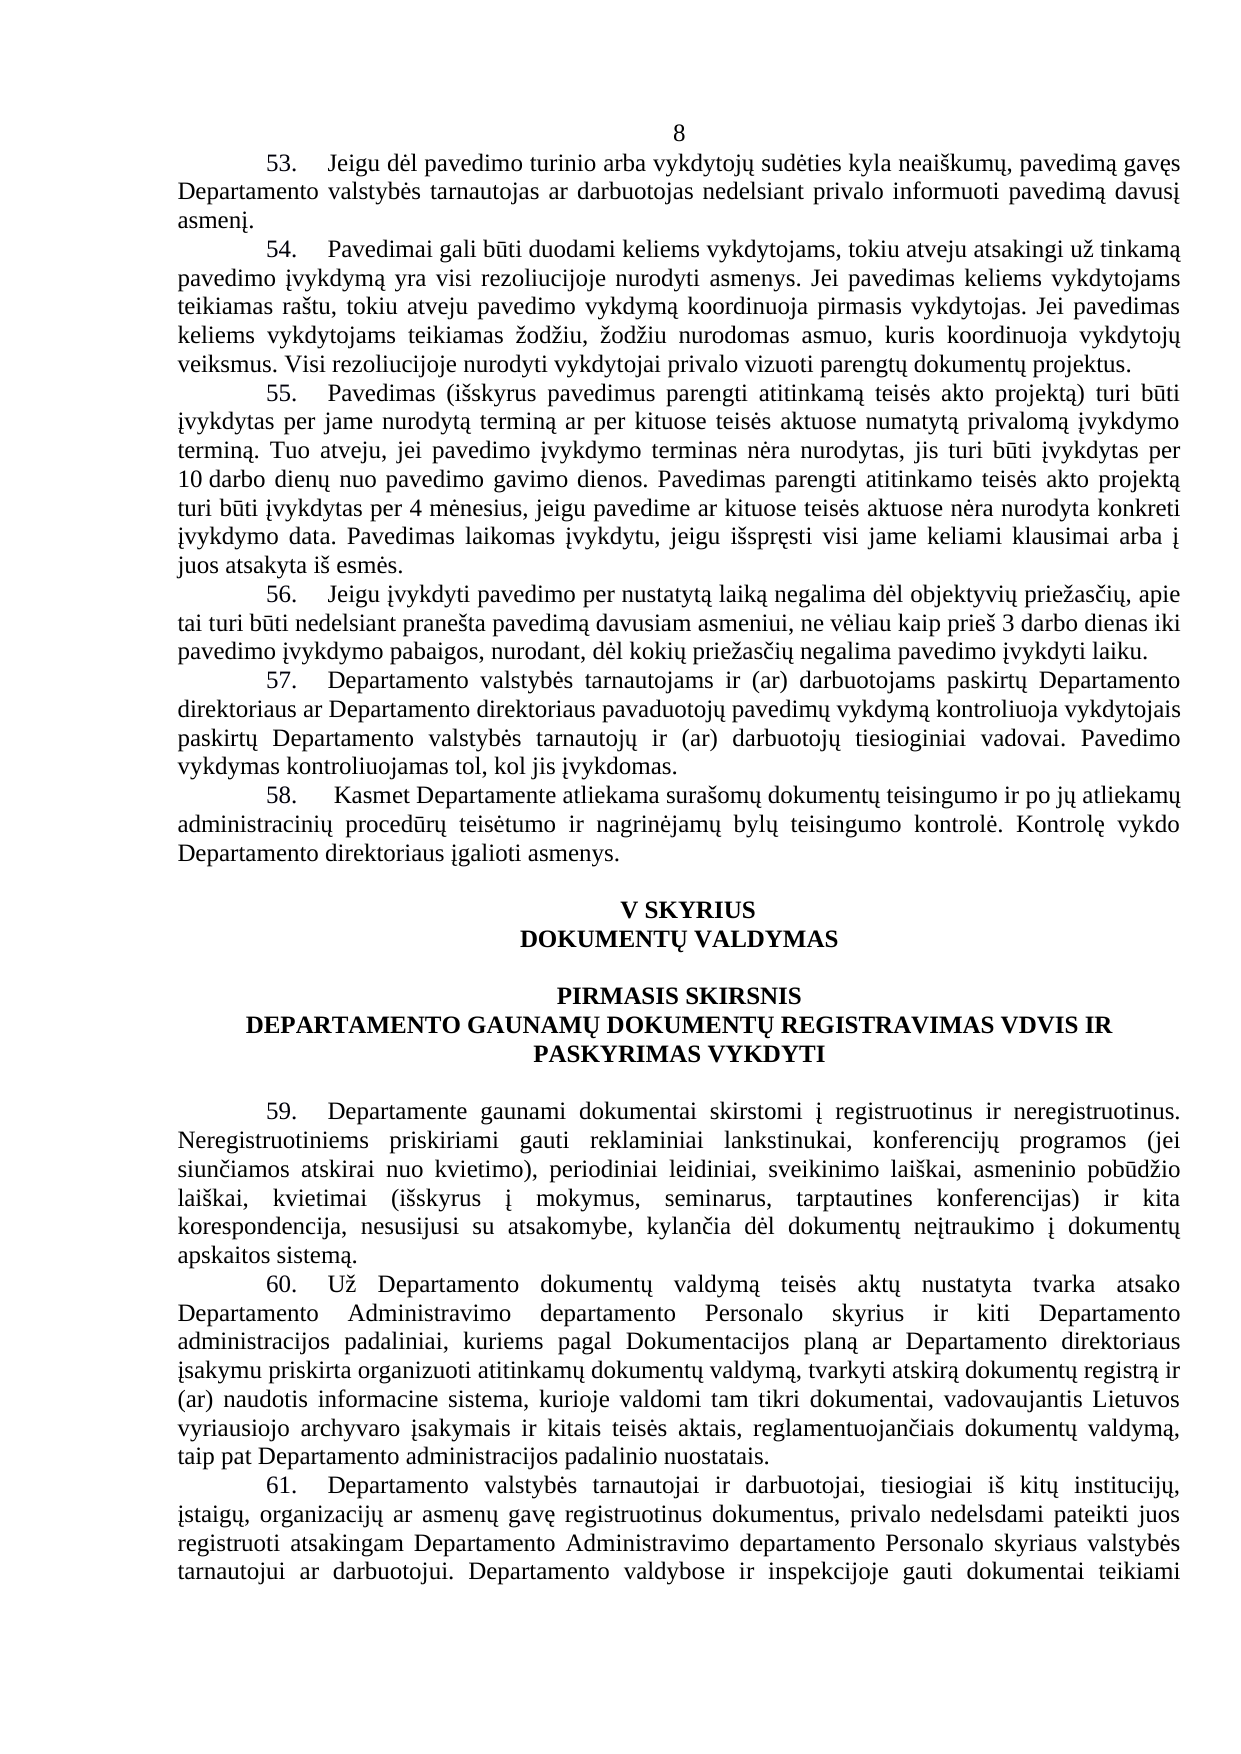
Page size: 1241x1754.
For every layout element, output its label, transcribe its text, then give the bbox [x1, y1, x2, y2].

text 61. Departamento valstybės tarnautojai ir darbuotojai, tiesiogiai iš kitų institucijų, įstaigų, organizacijų ar asmenų gavę registruotinus dokumentus, privalo nedelsdami pateikti juos registruoti atsakingam Departamento Administravimo departamento Personalo skyriaus valstybės tarnautojui ar darbuotojui. Departamento valdybose ir inspekcijoje gauti dokumentai teikiami [177, 1470, 1181, 1585]
text 59. Departamente gaunami dokumentai skirstomi į registruotinus ir neregistruotinus. Neregistruotiniems priskiriami gauti reklaminiai lankstinukai, konferencijų programos (jei siunčiamos atskirai nuo kvietimo), periodiniai leidiniai, sveikinimo laiškai, asmeninio pobūdžio laiškai, kvietimai (išskyrus į mokymus, seminarus, tarptautines konferencijas) ir kita korespondencija, nesusijusi su atsakomybe, kylančia dėl dokumentų neįtraukimo į dokumentų apskaitos sistemą. [177, 1096, 1181, 1269]
text 55. Pavedimas (išskyrus pavedimus parengti atitinkamą teisės akto projektą) turi būti įvykdytas per jame nurodytą terminą ar per kituose teisės aktuose numatytą privalomą įvykdymo terminą. Tuo atveju, jei pavedimo įvykdymo terminas nėra nurodytas, jis turi būti įvykdytas per 10 darbo dienų nuo pavedimo gavimo dienos. Pavedimas parengti atitinkamo teisės akto projektą turi būti įvykdytas per 4 mėnesius, jeigu pavedime ar kituose teisės aktuose nėra nurodyta konkreti įvykdymo data. Pavedimas laikomas įvykdytu, jeigu išspręsti visi jame keliami klausimai arba į juos atsakyta iš esmės. [177, 378, 1181, 579]
text DEPARTAMENTO GAUNAMŲ DOKUMENTŲ REGISTRAVIMAS VDVIS IR PASKYRIMAS VYKDYTI [177, 1010, 1181, 1068]
text 54. Pavedimai gali būti duodami keliems vykdytojams, tokiu atveju atsakingi už tinkamą pavedimo įvykdymą yra visi rezoliucijoje nurodyti asmenys. Jei pavedimas keliems vykdytojams teikiamas raštu, tokiu atveju pavedimo vykdymą koordinuoja pirmasis vykdytojas. Jei pavedimas keliems vykdytojams teikiamas žodžiu, žodžiu nurodomas asmuo, kuris koordinuoja vykdytojų veiksmus. Visi rezoliucijoje nurodyti vykdytojai privalo vizuoti parengtų dokumentų projektus. [177, 234, 1181, 378]
text 58. Kasmet Departamente atliekama surašomų dokumentų teisingumo ir po jų atliekamų administracinių procedūrų teisėtumo ir nagrinėjamų bylų teisingumo kontrolė. Kontrolę vykdo Departamento direktoriaus įgalioti asmenys. [177, 780, 1181, 866]
text 53. Jeigu dėl pavedimo turinio arba vykdytojų sudėties kyla neaiškumų, pavedimą gavęs Departamento valstybės tarnautojas ar darbuotojas nedelsiant privalo informuoti pavedimą davusį asmenį. [177, 148, 1181, 234]
text PIRMASIS SKIRSNIS [177, 981, 1181, 1010]
text 60. Už Departamento dokumentų valdymą teisės aktų nustatyta tvarka atsako Departamento Administravimo departamento Personalo skyrius ir kiti Departamento administracijos padaliniai, kuriems pagal Dokumentacijos planą ar Departamento direktoriaus įsakymu priskirta organizuoti atitinkamų dokumentų valdymą, tvarkyti atskirą dokumentų registrą ir (ar) naudotis informacine sistema, kurioje valdomi tam tikri dokumentai, vadovaujantis Lietuvos vyriausiojo archyvaro įsakymais ir kitais teisės aktais, reglamentuojančiais dokumentų valdymą, taip pat Departamento administracijos padalinio nuostatais. [177, 1269, 1181, 1470]
text 56. Jeigu įvykdyti pavedimo per nustatytą laiką negalima dėl objektyvių priežasčių, apie tai turi būti nedelsiant pranešta pavedimą davusiam asmeniui, ne vėliau kaip prieš 3 darbo dienas iki pavedimo įvykdymo pabaigos, nurodant, dėl kokių priežasčių negalima pavedimo įvykdyti laiku. [177, 579, 1181, 665]
text V SKYRIUS [620, 895, 1181, 924]
text 57. Departamento valstybės tarnautojams ir (ar) darbuotojams paskirtų Departamento direktoriaus ar Departamento direktoriaus pavaduotojų pavedimų vykdymą kontroliuoja vykdytojais paskirtų Departamento valstybės tarnautojų ir (ar) darbuotojų tiesioginiai vadovai. Pavedimo vykdymas kontroliuojamas tol, kol jis įvykdomas. [177, 665, 1181, 780]
text DOKUMENTŲ VALDYMAS [177, 924, 1181, 953]
